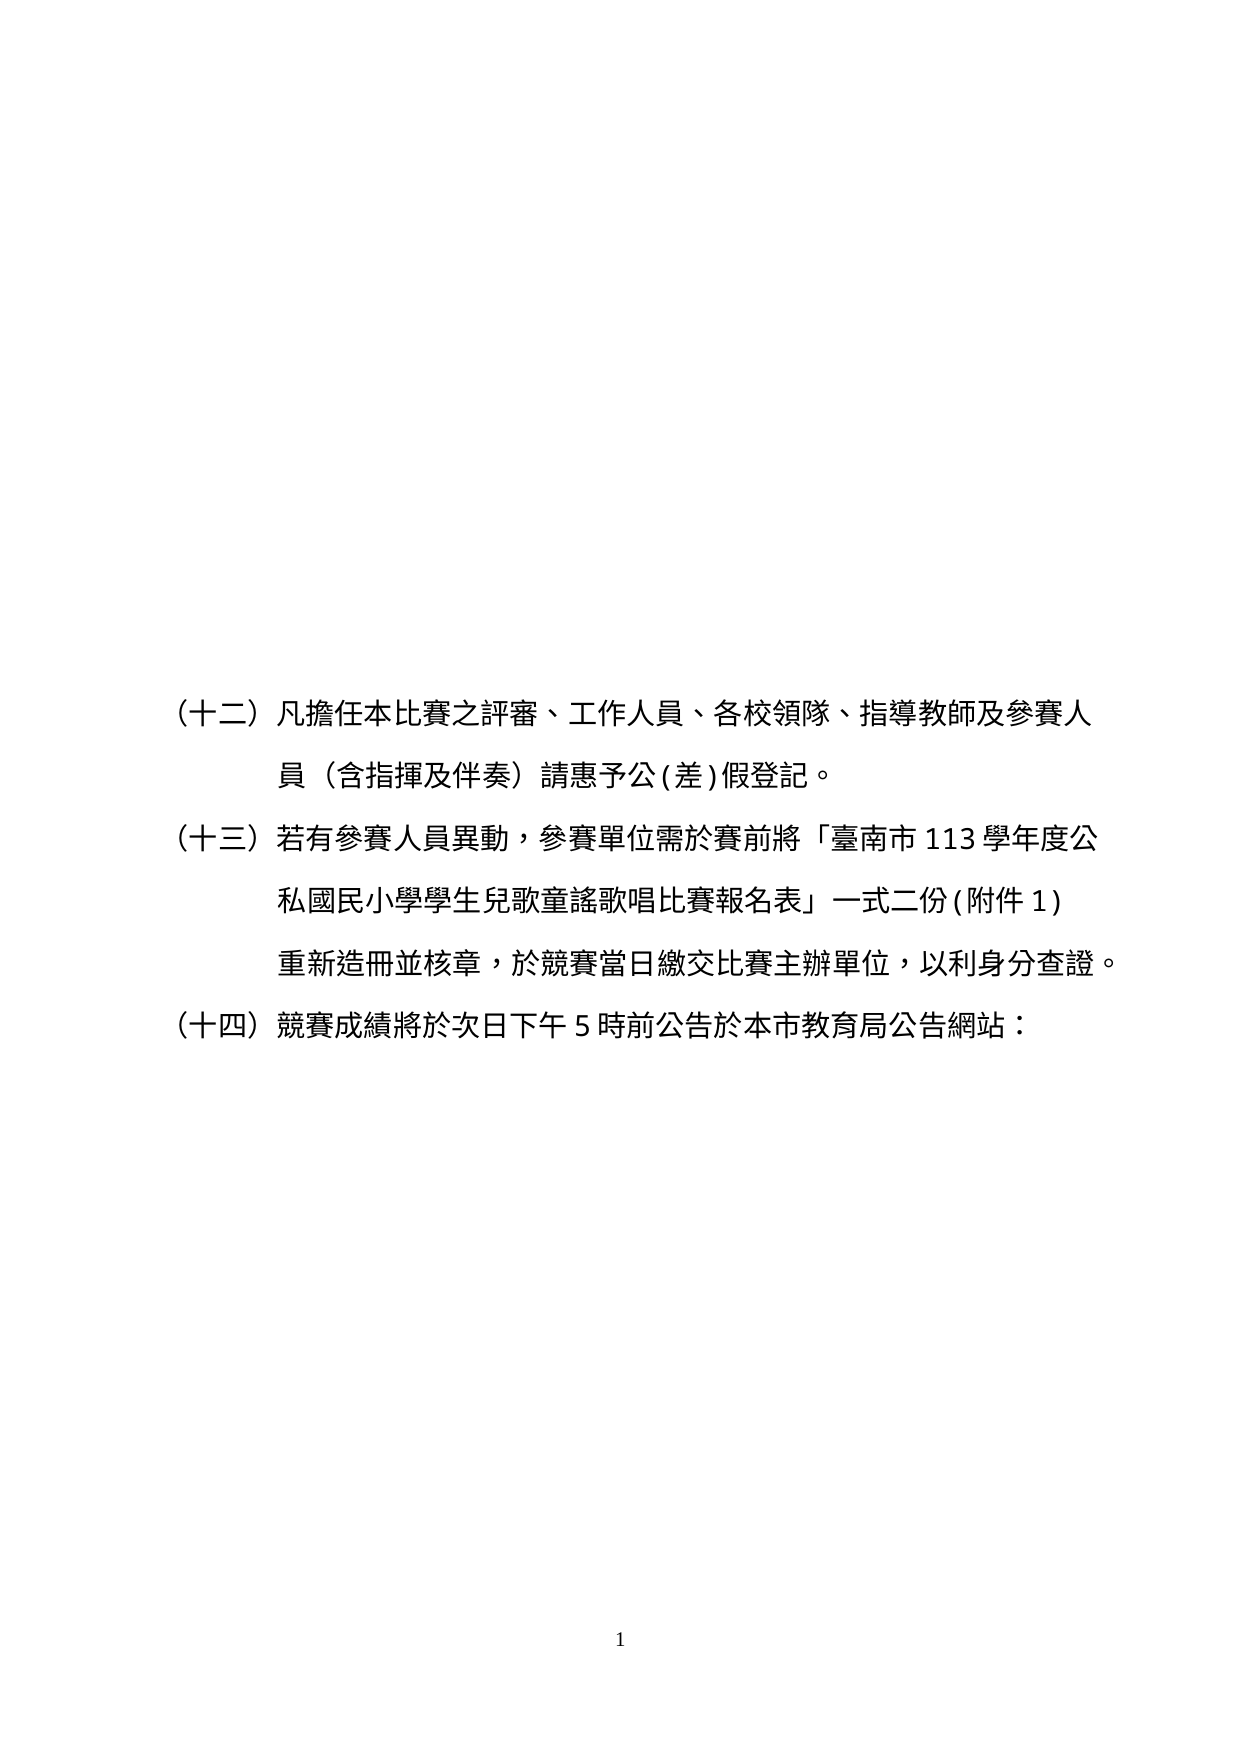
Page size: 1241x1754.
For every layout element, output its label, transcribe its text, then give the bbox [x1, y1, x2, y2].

text （十二）凡擔任本比賽之評審、工作人員、各校領隊、指導教師及參賽人員（含指揮及伴奏）請惠予公(差)假登記。 [159, 670, 1110, 795]
text （十四）競賽成績將於次日下午5時前公告於本市教育局公告網站： [130, 983, 1110, 1045]
text （十三）若有參賽人員異動，參賽單位需於賽前將「臺南市113學年度公私國民小學學生兒歌童謠歌唱比賽報名表」一式二份(附件1) 重新造冊並核章，於競賽當日繳交比賽主辦單位，以利身分查證。 [159, 795, 1110, 983]
